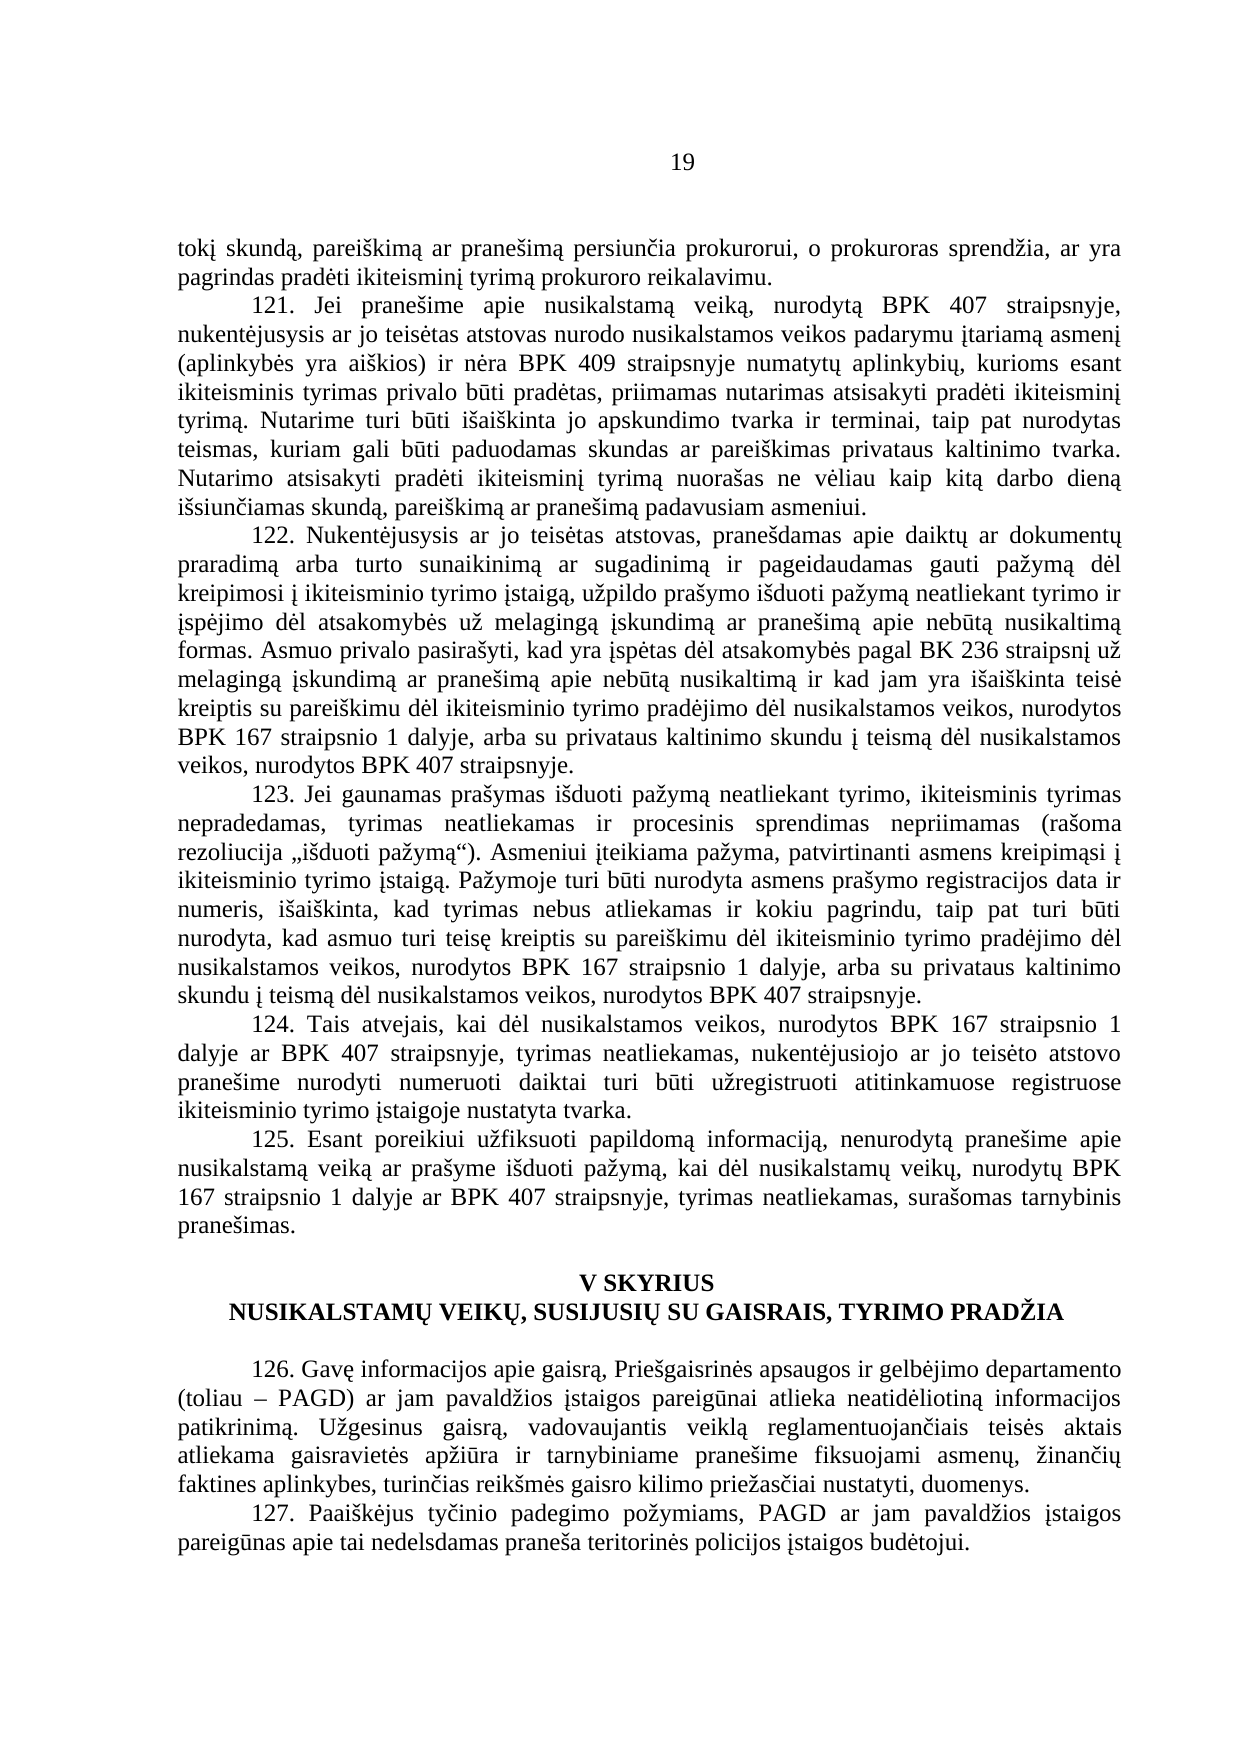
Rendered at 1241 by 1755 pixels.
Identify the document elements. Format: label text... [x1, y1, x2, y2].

text V SKYRIUS [177, 1268, 1122, 1297]
text 123. Jei gaunamas prašymas išduoti pažymą neatliekant tyrimo, ikiteisminis tyrimas nepradedamas, tyrimas neatliekamas ir procesinis sprendimas nepriimamas (rašoma rezoliucija „išduoti pažymą“). Asmeniui įteikiama pažyma, patvirtinanti asmens kreipimąsi į ikiteisminio tyrimo įstaigą. Pažymoje turi būti nurodyta asmens prašymo registracijos data ir numeris, išaiškinta, kad tyrimas nebus atliekamas ir kokiu pagrindu, taip pat turi būti nurodyta, kad asmuo turi teisę kreiptis su pareiškimu dėl ikiteisminio tyrimo pradėjimo dėl nusikalstamos veikos, nurodytos BPK 167 straipsnio 1 dalyje, arba su privataus kaltinimo skundu į teismą dėl nusikalstamos veikos, nurodytos BPK 407 straipsnyje. [177, 779, 1122, 1009]
text NUSIKALSTAMŲ VEIKŲ, SUSIJUSIŲ SU GAISRAIS, TYRIMO PRADŽIA [177, 1297, 1122, 1326]
text 122. Nukentėjusysis ar jo teisėtas atstovas, pranešdamas apie daiktų ar dokumentų praradimą arba turto sunaikinimą ar sugadinimą ir pageidaudamas gauti pažymą dėl kreipimosi į ikiteisminio tyrimo įstaigą, užpildo prašymo išduoti pažymą neatliekant tyrimo ir įspėjimo dėl atsakomybės už melagingą įskundimą ar pranešimą apie nebūtą nusikaltimą formas. Asmuo privalo pasirašyti, kad yra įspėtas dėl atsakomybės pagal BK 236 straipsnį už melagingą įskundimą ar pranešimą apie nebūtą nusikaltimą ir kad jam yra išaiškinta teisė kreiptis su pareiškimu dėl ikiteisminio tyrimo pradėjimo dėl nusikalstamos veikos, nurodytos BPK 167 straipsnio 1 dalyje, arba su privataus kaltinimo skundu į teismą dėl nusikalstamos veikos, nurodytos BPK 407 straipsnyje. [177, 521, 1122, 779]
text 127. Paaiškėjus tyčinio padegimo požymiams, PAGD ar jam pavaldžios įstaigos pareigūnas apie tai nedelsdamas praneša teritorinės policijos įstaigos budėtojui. [177, 1498, 1122, 1556]
text 124. Tais atvejais, kai dėl nusikalstamos veikos, nurodytos BPK 167 straipsnio 1 dalyje ar BPK 407 straipsnyje, tyrimas neatliekamas, nukentėjusiojo ar jo teisėto atstovo pranešime nurodyti numeruoti daiktai turi būti užregistruoti atitinkamuose registruose ikiteisminio tyrimo įstaigoje nustatyta tvarka. [177, 1009, 1122, 1124]
text tokį skundą, pareiškimą ar pranešimą persiunčia prokurorui, o prokuroras sprendžia, ar yra pagrindas pradėti ikiteisminį tyrimą prokuroro reikalavimu. [177, 233, 1122, 291]
text 126. Gavę informacijos apie gaisrą, Priešgaisrinės apsaugos ir gelbėjimo departamento (toliau – PAGD) ar jam pavaldžios įstaigos pareigūnai atlieka neatidėliotiną informacijos patikrinimą. Užgesinus gaisrą, vadovaujantis veiklą reglamentuojančiais teisės aktais atliekama gaisravietės apžiūra ir tarnybiniame pranešime fiksuojami asmenų, žinančių faktines aplinkybes, turinčias reikšmės gaisro kilimo priežasčiai nustatyti, duomenys. [177, 1354, 1122, 1498]
text 121. Jei pranešime apie nusikalstamą veiką, nurodytą BPK 407 straipsnyje, nukentėjusysis ar jo teisėtas atstovas nurodo nusikalstamos veikos padarymu įtariamą asmenį (aplinkybės yra aiškios) ir nėra BPK 409 straipsnyje numatytų aplinkybių, kurioms esant ikiteisminis tyrimas privalo būti pradėtas, priimamas nutarimas atsisakyti pradėti ikiteisminį tyrimą. Nutarime turi būti išaiškinta jo apskundimo tvarka ir terminai, taip pat nurodytas teismas, kuriam gali būti paduodamas skundas ar pareiškimas privataus kaltinimo tvarka. Nutarimo atsisakyti pradėti ikiteisminį tyrimą nuorašas ne vėliau kaip kitą darbo dieną išsiunčiamas skundą, pareiškimą ar pranešimą padavusiam asmeniui. [177, 291, 1122, 521]
text 125. Esant poreikiui užfiksuoti papildomą informaciją, nenurodytą pranešime apie nusikalstamą veiką ar prašyme išduoti pažymą, kai dėl nusikalstamų veikų, nurodytų BPK 167 straipsnio 1 dalyje ar BPK 407 straipsnyje, tyrimas neatliekamas, surašomas tarnybinis pranešimas. [177, 1124, 1122, 1239]
